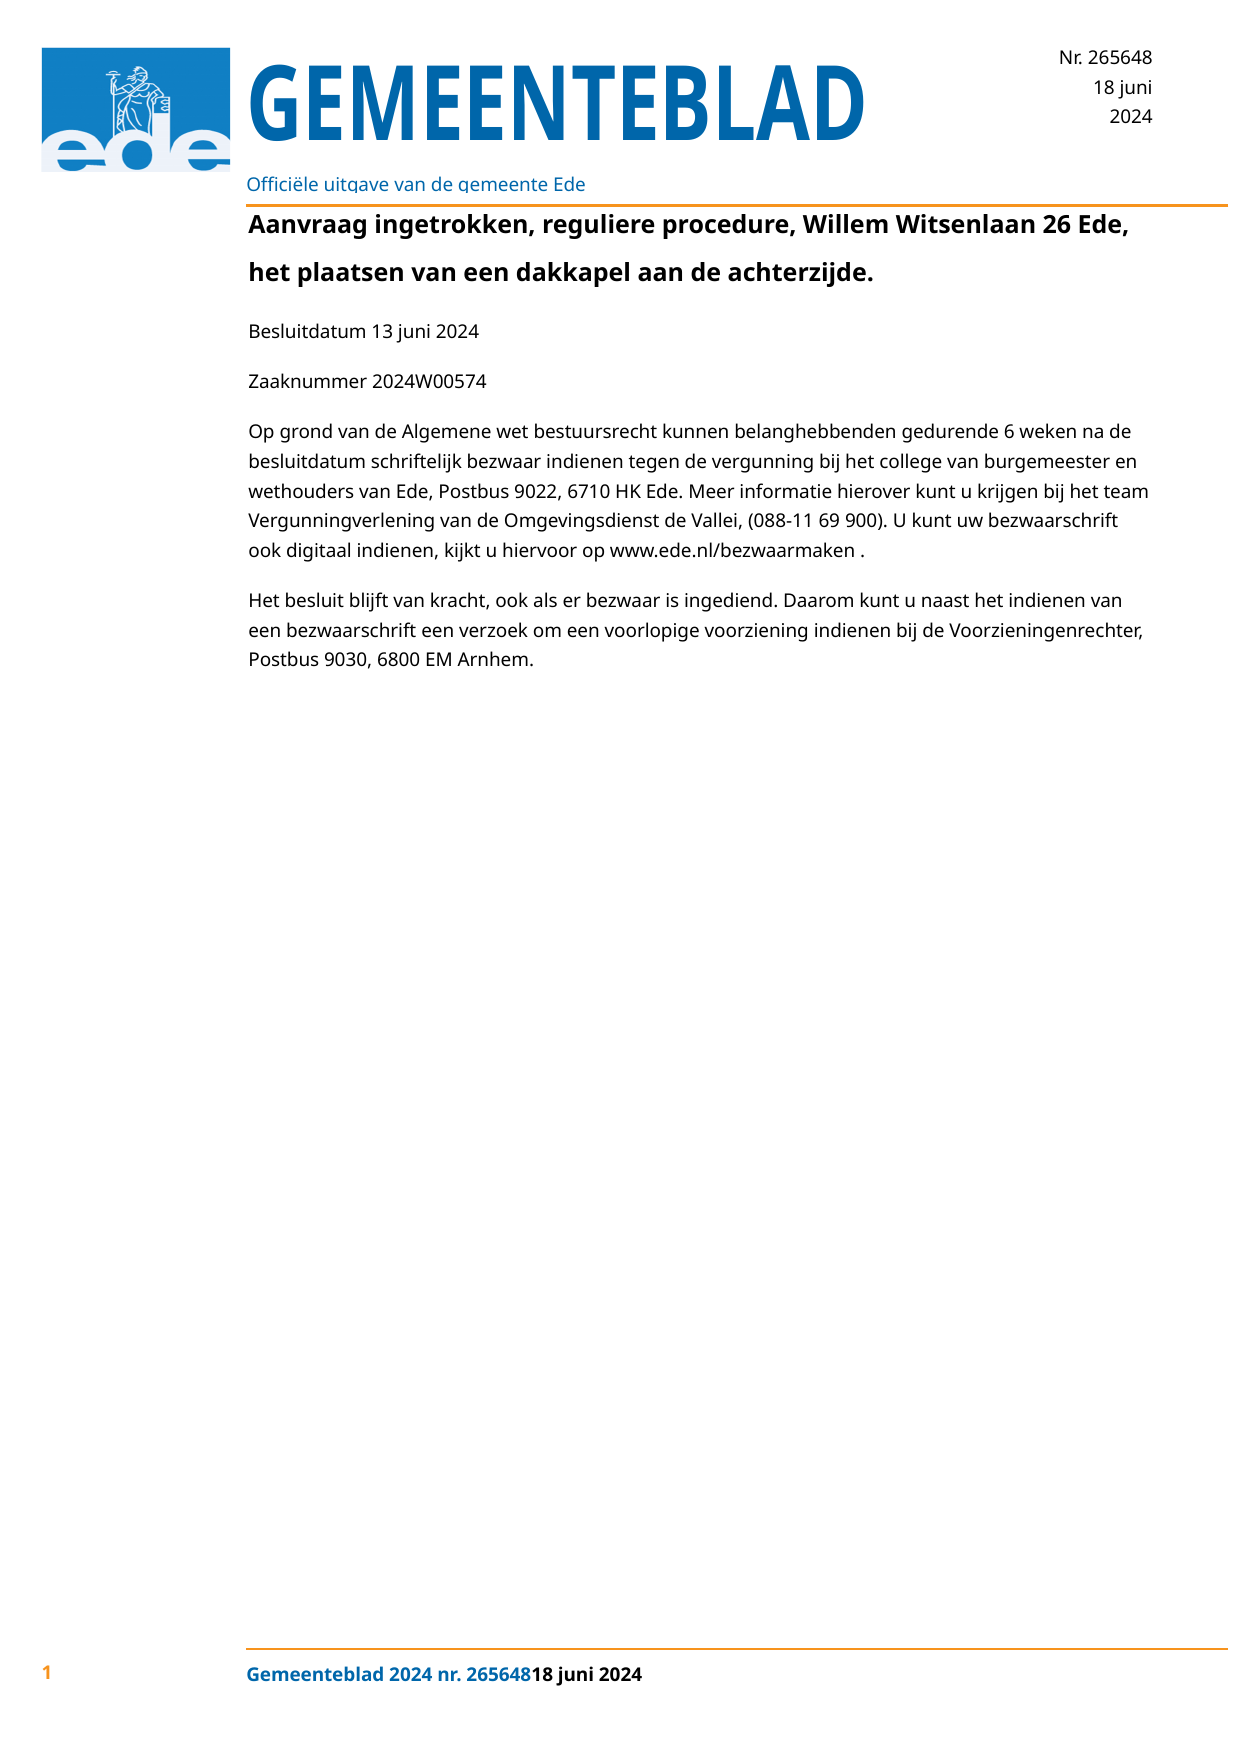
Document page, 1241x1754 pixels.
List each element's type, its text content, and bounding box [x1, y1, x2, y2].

text Aanvraag ingetrokken, reguliere procedure, Willem Witsenlaan 26 Ede, het plaatsen van een dakkapel aan de achterzijde. [248, 207, 1152, 288]
text Het besluit blijft van kracht, ook als er bezwaar is ingediend. Daarom kunt u naast het indienen van een bezwaarschrift een verzoek om een voorlopige voorziening indienen bij de Voorzieningenrechter, Postbus 9030, 6800 EM Arnhem. [248, 587, 1152, 672]
text Zaaknummer 2024W00574 [248, 368, 1152, 394]
text Op grond van de Algemene wet bestuursrecht kunnen belanghebbenden gedurende 6 weken na de besluitdatum schriftelijk bezwaar indienen tegen de vergunning bij het college van burgemeester en wethouders van Ede, Postbus 9022, 6710 HK Ede. Meer informatie hierover kunt u krijgen bij het team Vergunningverlening van de Omgevingsdienst de Vallei, (088-11 69 900). U kunt uw bezwaarschrift ook digitaal indienen, kijkt u hiervoor op www.ede.nl/bezwaarmaken . [248, 419, 1152, 563]
text Besluitdatum 13 juni 2024 [248, 318, 1152, 344]
picture [41, 47, 231, 172]
